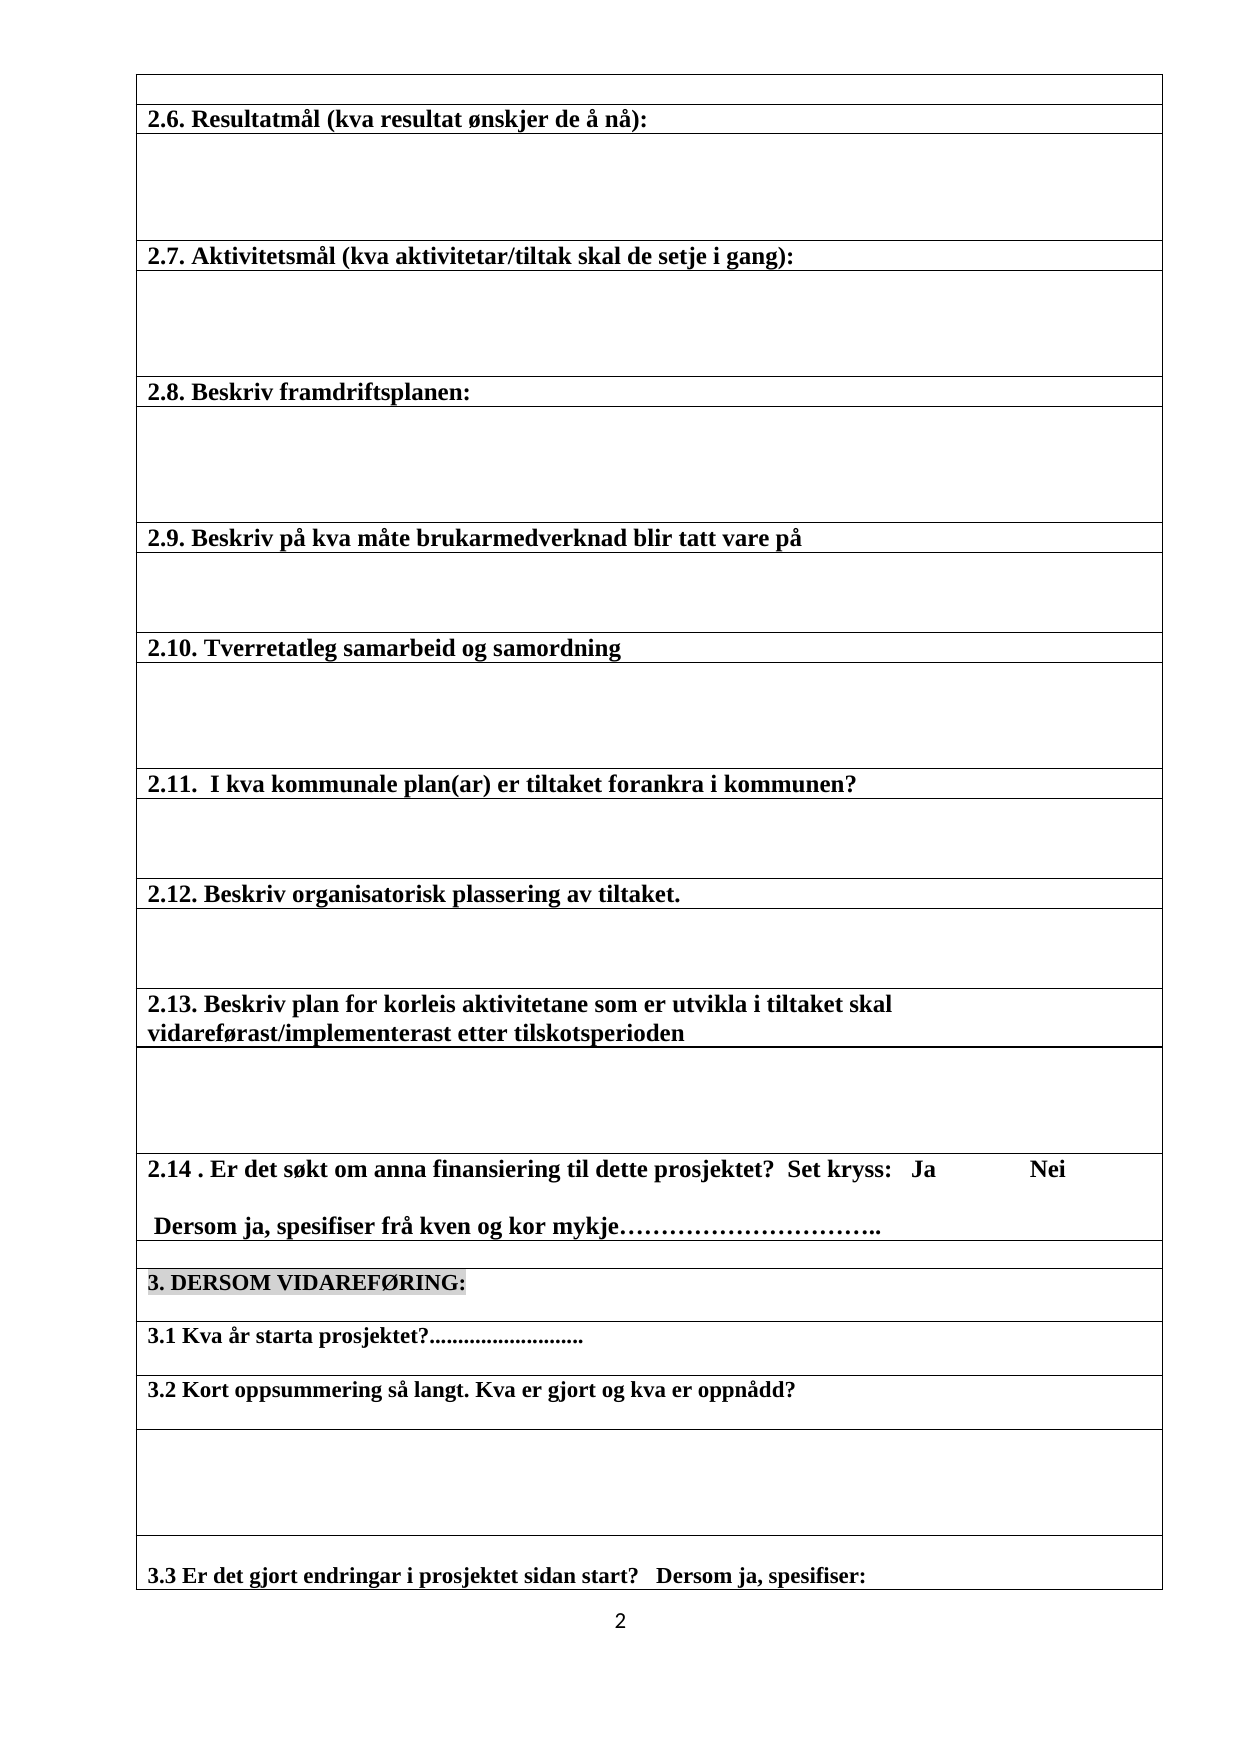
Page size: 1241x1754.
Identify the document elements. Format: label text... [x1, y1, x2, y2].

table_cell [137, 271, 1162, 376]
table_cell 2.6. Resultatmål (kva resultat ønskjer de å nå): [137, 105, 1162, 133]
table_cell [137, 1430, 1162, 1535]
table_cell [137, 663, 1162, 768]
table_cell 2.14 . Er det søkt om anna finansiering til dette prosjektet? Set kryss: Ja Nei Dersom ja, spesifiser frå kven og kor mykje………………………….. [137, 1154, 1162, 1240]
table_cell 2.10. Tverretatleg samarbeid og samordning [137, 633, 1162, 662]
table_cell 2.9. Beskriv på kva måte brukarmedverknad blir tatt vare på [137, 523, 1162, 552]
table_cell [137, 407, 1162, 522]
table_cell 2.11. I kva kommunale plan(ar) er tiltaket forankra i kommunen? [137, 769, 1162, 798]
table_cell [137, 75, 1162, 103]
table_cell 3. DERSOM VIDAREFØRING: [137, 1269, 1162, 1321]
table_cell 3.2 Kort oppsummering så langt. Kva er gjort og kva er oppnådd? [137, 1376, 1162, 1429]
table_cell 2.7. Aktivitetsmål (kva aktivitetar/tiltak skal de setje i gang): [137, 241, 1162, 269]
table_cell [137, 909, 1162, 988]
table_cell [137, 1048, 1162, 1153]
table_cell [137, 553, 1162, 632]
table_cell 2.12. Beskriv organisatorisk plassering av tiltaket. [137, 879, 1162, 908]
table_cell [137, 799, 1162, 878]
table_cell 2.8. Beskriv framdriftsplanen: [137, 377, 1162, 406]
table_cell 3.1 Kva år starta prosjektet?........................... [137, 1322, 1162, 1375]
table_cell [137, 134, 1162, 240]
table_cell [137, 1241, 1162, 1267]
table_cell 2.13. Beskriv plan for korleis aktivitetane som er utvikla i tiltaket skal vidareførast/implementerast etter tilskotsperioden [137, 989, 1162, 1046]
table_cell 3.3 Er det gjort endringar i prosjektet sidan start? Dersom ja, spesifiser: [137, 1536, 1162, 1589]
